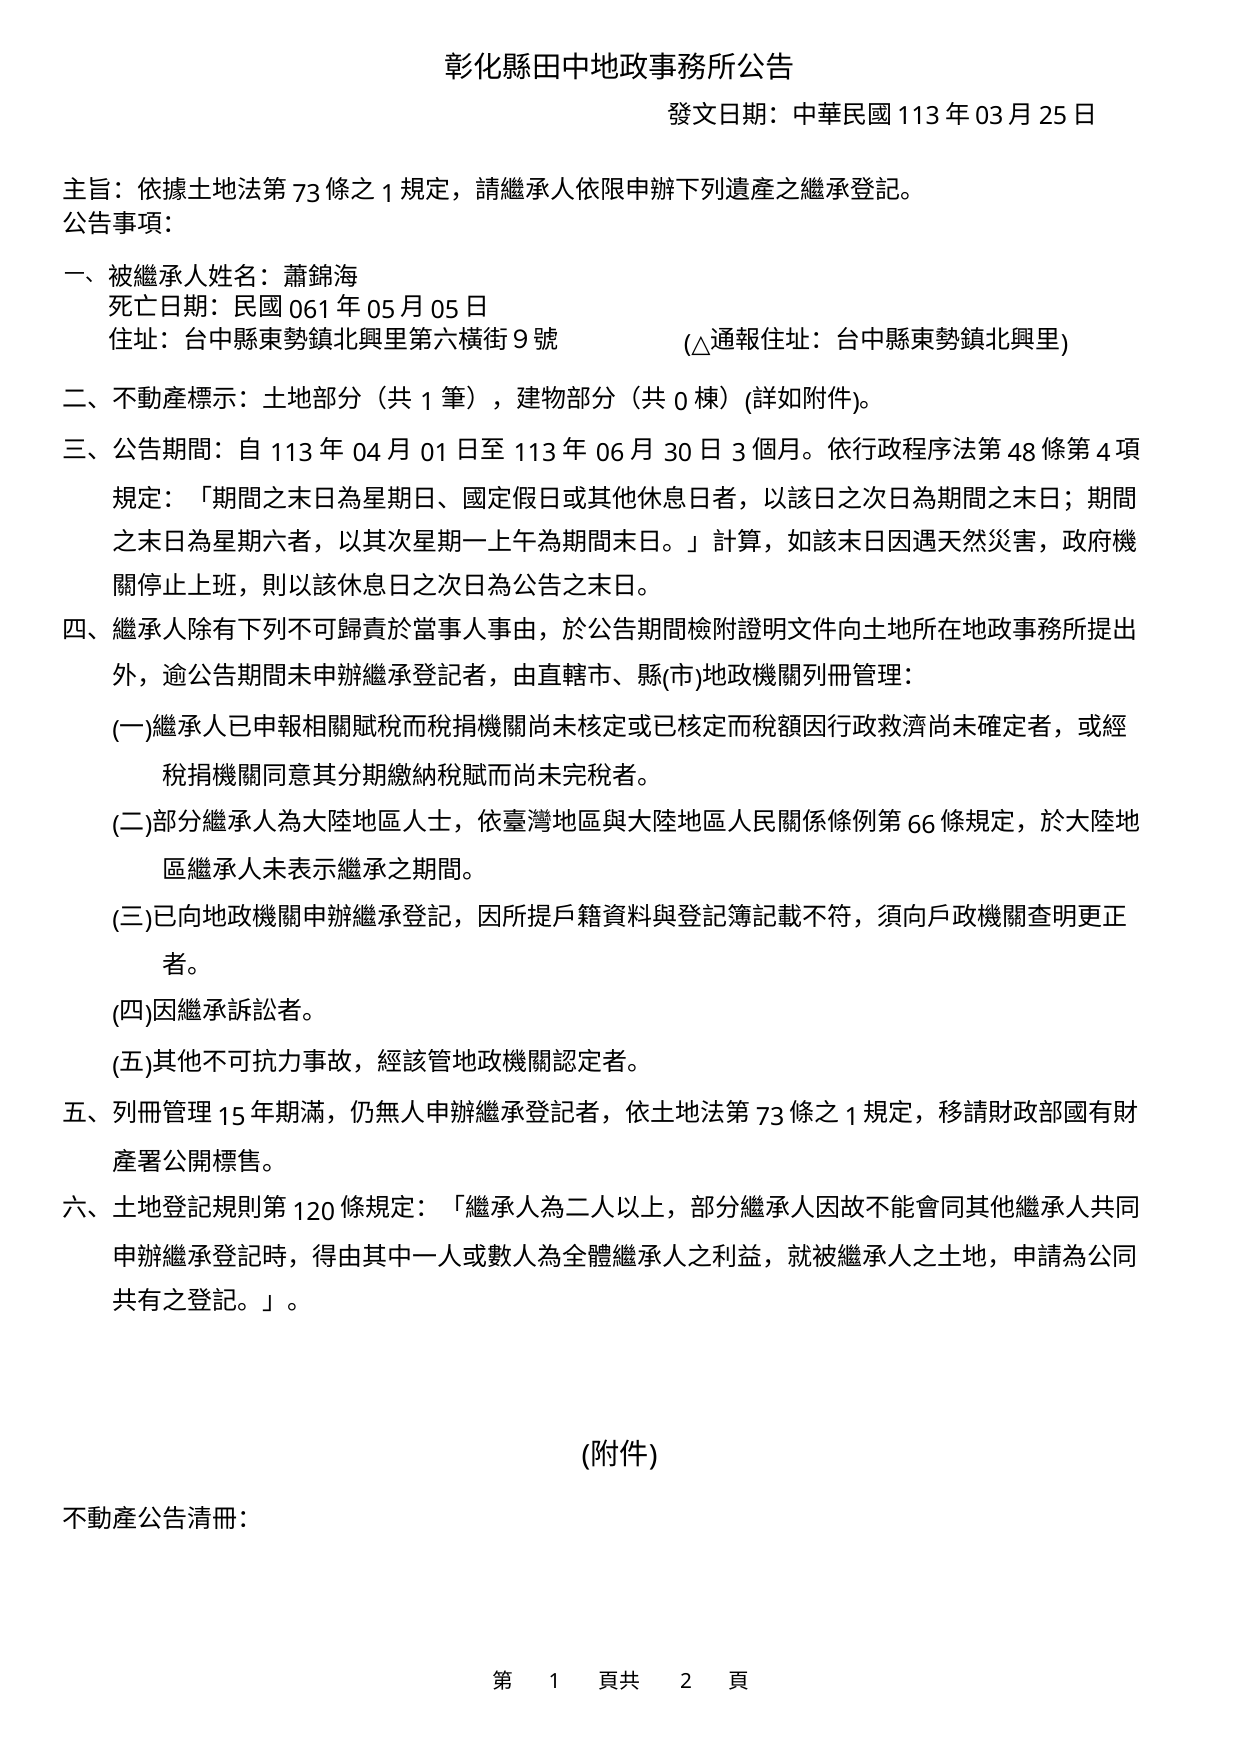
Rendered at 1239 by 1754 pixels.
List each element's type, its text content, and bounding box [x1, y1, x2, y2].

table_cell [667, 1557, 718, 1661]
table_cell [759, 135, 1177, 176]
table_cell [1177, 1383, 1239, 1423]
table_cell 彰化縣田中地政事務所公告 [62, 41, 1177, 94]
table_cell [1177, 95, 1239, 135]
table_cell [653, 135, 667, 176]
table_cell [585, 1557, 653, 1661]
table_cell 發文日期：中華民國113年03月25日 [667, 95, 1177, 135]
table_header [1177, 0, 1239, 41]
table_cell [585, 1383, 653, 1423]
table_cell 被繼承人姓名：蕭錦海 死亡日期：民國061年05月05日 住址：台中縣東勢鎮北興里第六橫街９號 (△通報住址：台中縣東勢鎮北興里) [109, 263, 1177, 384]
table_cell 主旨：依據土地法第73條之1規定，請繼承人依限申辦下列遺產之繼承登記。 公告事項： [62, 176, 1177, 262]
table_header [759, 0, 1177, 41]
table_cell [0, 1485, 62, 1557]
table_cell [0, 1661, 62, 1701]
table_cell [1177, 41, 1239, 94]
table_cell [1177, 1661, 1239, 1701]
table_cell 一、 [62, 263, 109, 313]
table_cell 第 [483, 1661, 523, 1701]
table_header [483, 0, 523, 41]
table_cell [523, 1557, 585, 1661]
table_cell [667, 135, 718, 176]
table_cell 不動產公告清冊： [62, 1485, 1177, 1557]
table_cell 2 [653, 1661, 718, 1701]
table_header [667, 0, 718, 41]
table_cell [1177, 263, 1239, 313]
table_cell [759, 1557, 1177, 1661]
table_cell [1177, 1424, 1239, 1485]
table_cell [0, 135, 62, 176]
table_cell [1177, 384, 1239, 1383]
table_cell [759, 1383, 1177, 1423]
table_cell [0, 246, 62, 262]
table_cell [0, 41, 62, 94]
table_cell [585, 135, 653, 176]
table_cell [1177, 176, 1239, 246]
table_cell [109, 135, 482, 176]
table_cell [0, 1383, 62, 1423]
table_cell [523, 95, 585, 135]
table_cell [483, 1557, 523, 1661]
table_cell [759, 1661, 1177, 1701]
table_cell [109, 95, 482, 135]
table_cell [0, 176, 62, 246]
table_cell 1 [523, 1661, 585, 1701]
table_cell [667, 1383, 718, 1423]
table_cell [62, 135, 109, 176]
table_cell (附件) [62, 1424, 1177, 1485]
table_cell [62, 1557, 109, 1661]
table_cell [0, 384, 62, 1383]
table_header [0, 0, 62, 41]
table_cell [1177, 314, 1239, 384]
table_cell [1177, 1485, 1239, 1557]
table_cell [523, 135, 585, 176]
table_cell [483, 135, 523, 176]
table_header [653, 0, 667, 41]
table_cell 頁共 [585, 1661, 653, 1701]
table_cell [483, 1383, 523, 1423]
table_cell [483, 95, 523, 135]
table_cell [585, 95, 653, 135]
table_header [62, 0, 109, 41]
table_cell [1177, 246, 1239, 262]
table_cell [718, 1383, 759, 1423]
table_cell [1177, 135, 1239, 176]
table_cell [653, 1383, 667, 1423]
table_cell [653, 1557, 667, 1661]
table_cell [718, 1557, 759, 1661]
table_cell [653, 95, 667, 135]
table_cell [0, 314, 62, 384]
table_cell [62, 314, 109, 384]
table_cell [62, 95, 109, 135]
table_cell [0, 1424, 62, 1485]
table_cell [0, 1557, 62, 1661]
table_cell 二、不動產標示：土地部分（共 1 筆），建物部分（共 0 棟）(詳如附件)。 三、公告期間：自 113 年 04 月 01 日至 113 年 06 月 30 日 3 個月。依行政程序法第48條第4項 規定：「期間之末日為星期日、國定假日或其他休息日者，以該日之次日為期間之末日；期間 之末日為星期六者，以其次星期一上午為期間末日。」計算，如該末日因遇天然災害，政府機 關停止上班，則以該休息日之次日為公告之末日。 四、繼承人除有下列不可歸責於當事人事由，於公告期間檢附證明文件向土地所在地政事務所提出 外，逾公告期間未申辦繼承登記者，由直轄市、縣(市)地政機關列冊管理： (一)繼承人已申報相關賦稅而稅捐機關尚未核定或已核定而稅額因行政救濟尚未確定者，或經 稅捐機關同意其分期繳納稅賦而尚未完稅者。 (二)部分繼承人為大陸地區人士，依臺灣地區與大陸地區人民關係條例第66條規定，於大陸地 區繼承人未表示繼承之期間。 (三)已向地政機關申辦繼承登記，因所提戶籍資料與登記簿記載不符，須向戶政機關查明更正 者。 (四)因繼承訴訟者。 (五)其他不可抗力事故，經該管地政機關認定者。 五、列冊管理15年期滿，仍無人申辦繼承登記者，依土地法第73條之1規定，移請財政部國有財 產署公開標售。 六、土地登記規則第120條規定：「繼承人為二人以上，部分繼承人因故不能會同其他繼承人共同 申辦繼承登記時，得由其中一人或數人為全體繼承人之利益，就被繼承人之土地，申請為公同 共有之登記。」。 [62, 384, 1177, 1383]
table_header [523, 0, 585, 41]
table_cell [62, 1383, 109, 1423]
table_header [109, 0, 482, 41]
table_cell [109, 1557, 482, 1661]
table_cell [0, 95, 62, 135]
table_cell [109, 1383, 482, 1423]
table_cell [523, 1383, 585, 1423]
table_cell [1177, 1557, 1239, 1661]
table_cell [718, 135, 759, 176]
table_header [718, 0, 759, 41]
table_cell [0, 263, 62, 313]
table_cell [109, 1661, 482, 1701]
table_cell 頁 [718, 1661, 759, 1701]
table_header [585, 0, 653, 41]
table_cell [62, 1661, 109, 1701]
